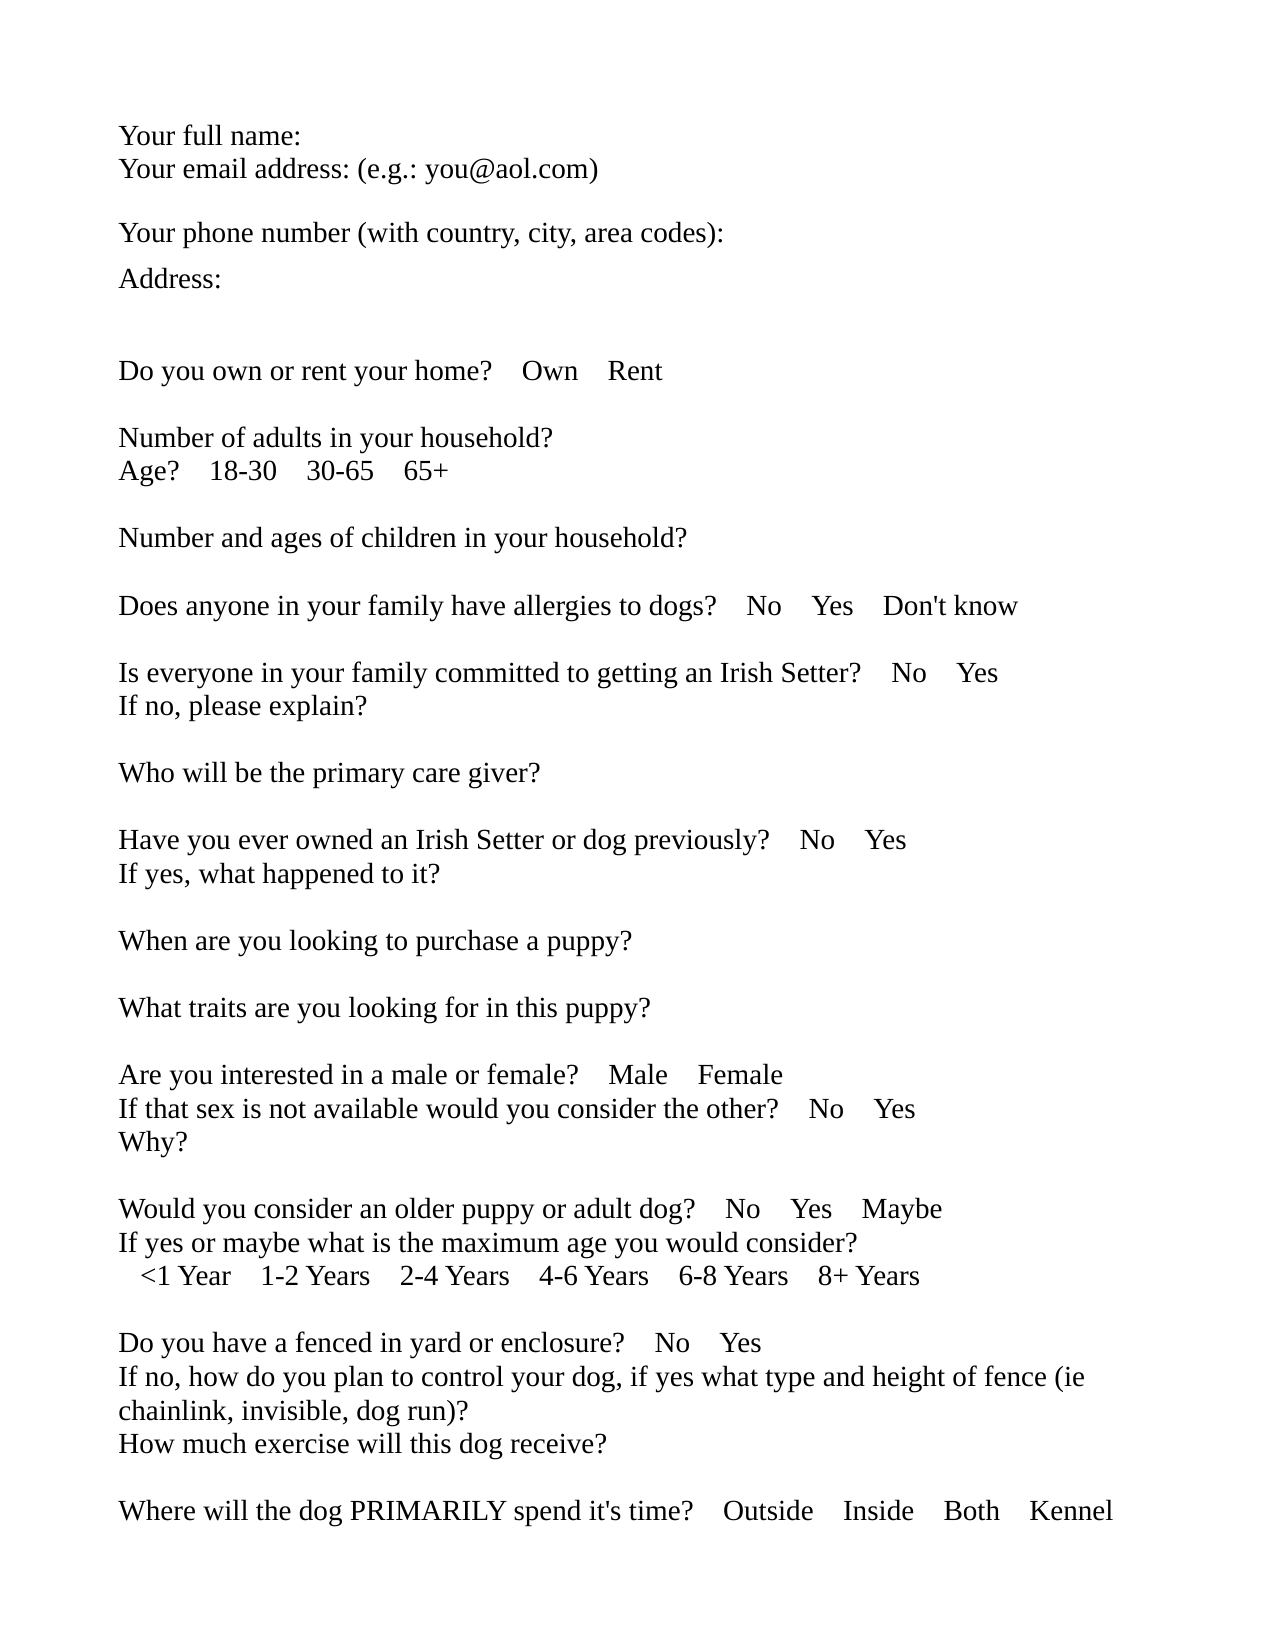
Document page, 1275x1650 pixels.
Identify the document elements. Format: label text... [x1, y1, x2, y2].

text Address: [118, 261, 1157, 294]
text Do you own or rent your home? Own Rent Number of adults in your household? Age? 18-30 30-65 65+ Number and ages of children in your household? Does anyone in your family have allergies to dogs? No Yes Don't know Is everyone in your family committed to getting an Irish Setter? No Yes If no, please explain? Who will be the primary care giver? Have you ever owned an Irish Setter or dog previously? No Yes If yes, what happened to it? When are you looking to purchase a puppy? What traits are you looking for in this puppy? Are you interested in a male or female? Male Female If that sex is not available would you consider the other? No Yes Why? Would you consider an older puppy or adult dog? No Yes Maybe If yes or maybe what is the maximum age you would consider? <1 Year 1-2 Years 2-4 Years 4-6 Years 6-8 Years 8+ Years Do you have a fenced in yard or enclosure? No Yes If no, how do you plan to control your dog, if yes what type and height of fence (ie chainlink, invisible, dog run)? How much exercise will this dog receive? Where will the dog PRIMARILY spend it's time? Outside Inside Both Kennel [118, 353, 1157, 1527]
text Your phone number (with country, city, area codes): [118, 215, 1157, 248]
text Your full name: Your email address: (e.g.: you@aol.com) [118, 118, 1157, 185]
